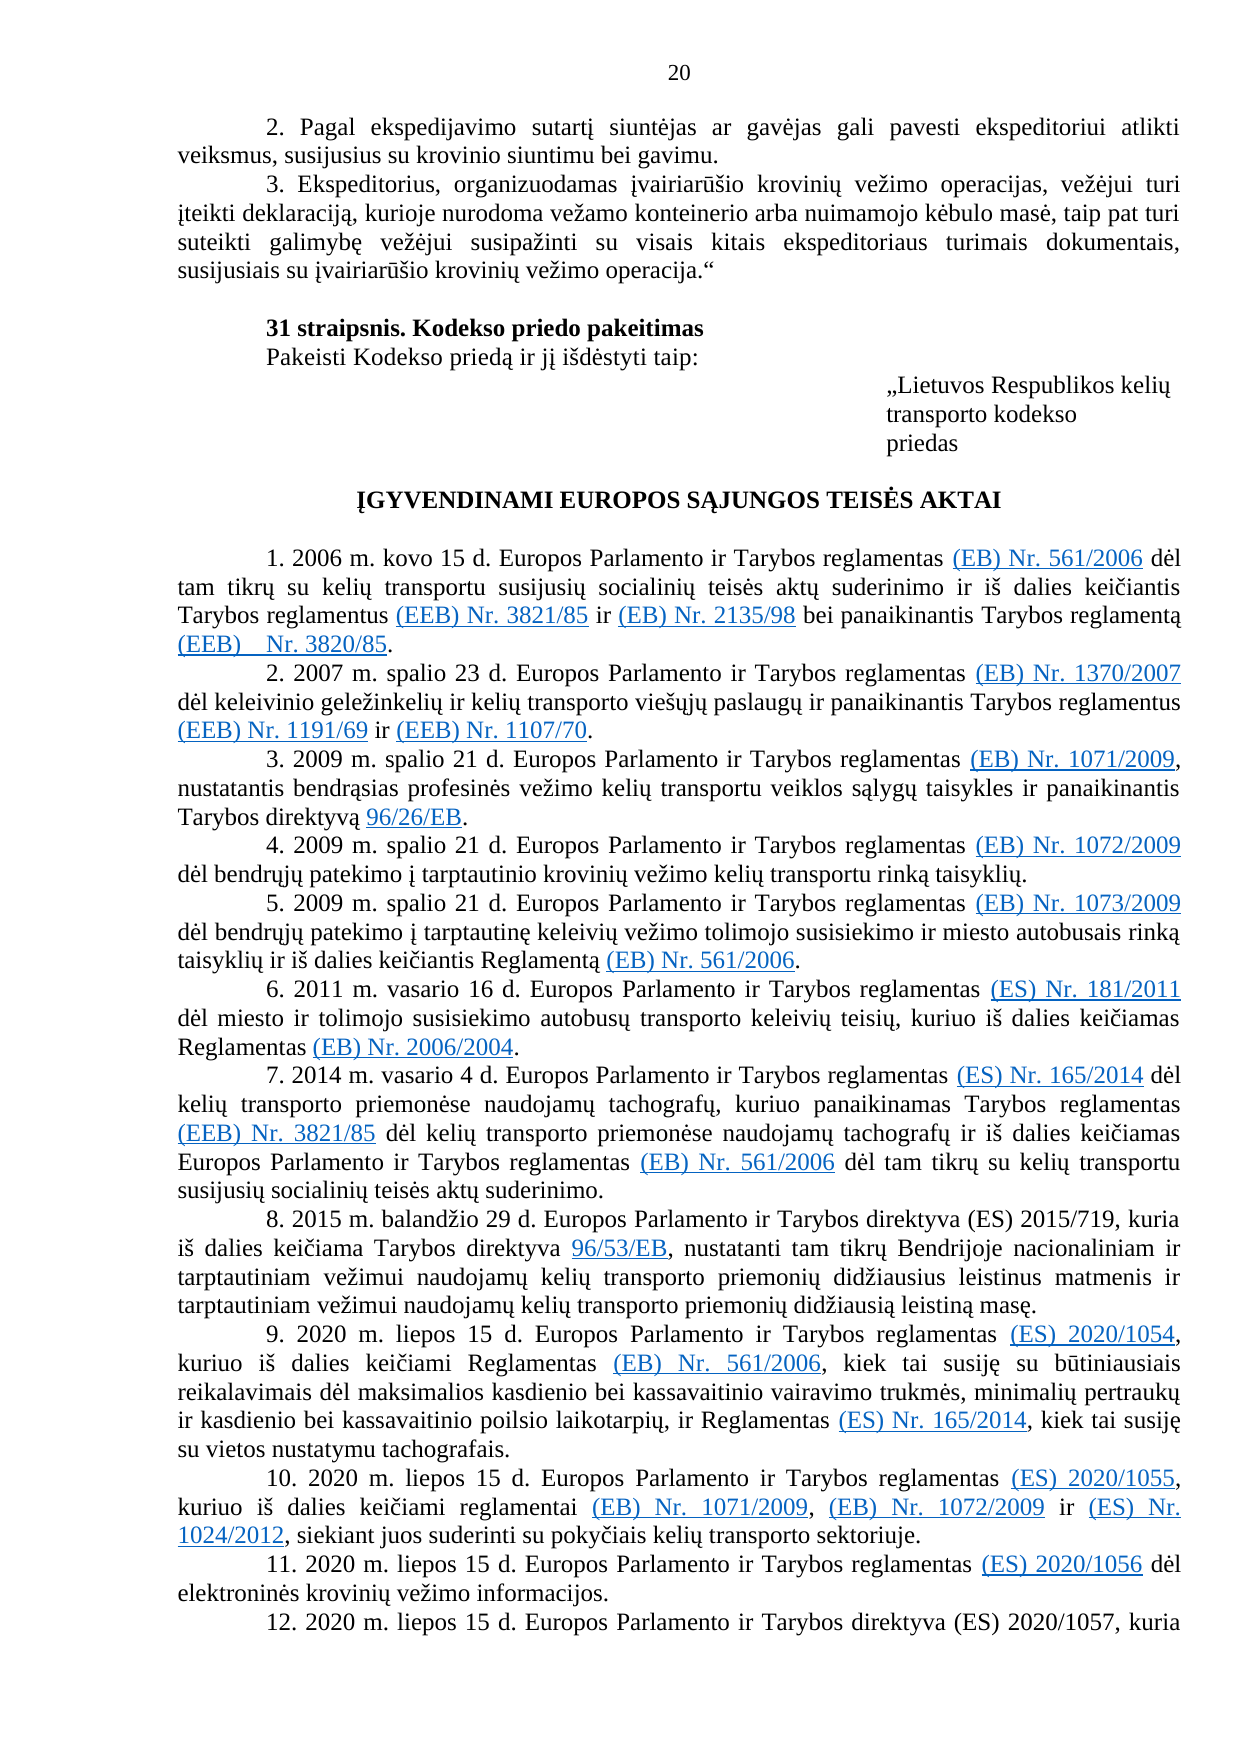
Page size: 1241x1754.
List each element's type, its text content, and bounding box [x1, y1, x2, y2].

text 7. 2014 m. vasario 4 d. Europos Parlamento ir Tarybos reglamentas (ES) Nr. 165/2014 dėl kelių transporto priemonėse naudojamų tachografų, kuriuo panaikinamas Tarybos reglamentas (EEB) Nr. 3821/85 dėl kelių transporto priemonėse naudojamų tachografų ir iš dalies keičiamas Europos Parlamento ir Tarybos reglamentas (EB) Nr. 561/2006 dėl tam tikrų su kelių transportu susijusių socialinių teisės aktų suderinimo. [177, 1061, 1181, 1204]
text 11. 2020 m. liepos 15 d. Europos Parlamento ir Tarybos reglamentas (ES) 2020/1056 dėl elektroninės krovinių vežimo informacijos. [177, 1549, 1181, 1607]
text 8. 2015 m. balandžio 29 d. Europos Parlamento ir Tarybos direktyva (ES) 2015/719, kuria iš dalies keičiama Tarybos direktyva 96/53/EB, nustatanti tam tikrų Bendrijoje nacionaliniam ir tarptautiniam vežimui naudojamų kelių transporto priemonių didžiausius leistinus matmenis ir tarptautiniam vežimui naudojamų kelių transporto priemonių didžiausią leistiną masę. [177, 1204, 1181, 1319]
text 31 straipsnis. Kodekso priedo pakeitimas [177, 313, 1181, 342]
text 9. 2020 m. liepos 15 d. Europos Parlamento ir Tarybos reglamentas (ES) 2020/1054, kuriuo iš dalies keičiami Reglamentas (EB) Nr. 561/2006, kiek tai susiję su būtiniausiais reikalavimais dėl maksimalios kasdienio bei kassavaitinio vairavimo trukmės, minimalių pertraukų ir kasdienio bei kassavaitinio poilsio laikotarpių, ir Reglamentas (ES) Nr. 165/2014, kiek tai susiję su vietos nustatymu tachografais. [177, 1319, 1181, 1463]
text ĮGYVENDINAMI EUROPOS SĄJUNGOS TEISĖS AKTAI [177, 486, 1181, 514]
text 3. 2009 m. spalio 21 d. Europos Parlamento ir Tarybos reglamentas (EB) Nr. 1071/2009, nustatantis bendrąsias profesinės vežimo kelių transportu veiklos sąlygų taisykles ir panaikinantis Tarybos direktyvą 96/26/EB. [177, 744, 1181, 831]
text 4. 2009 m. spalio 21 d. Europos Parlamento ir Tarybos reglamentas (EB) Nr. 1072/2009 dėl bendrųjų patekimo į tarptautinio krovinių vežimo kelių transportu rinką taisyklių. [177, 831, 1181, 888]
text 12. 2020 m. liepos 15 d. Europos Parlamento ir Tarybos direktyva (ES) 2020/1057, kuria [177, 1607, 1181, 1636]
text 2. Pagal ekspedijavimo sutartį siuntėjas ar gavėjas gali pavesti ekspeditoriui atlikti veiksmus, susijusius su krovinio siuntimu bei gavimu. [177, 112, 1181, 169]
text priedas [886, 428, 1181, 457]
text „Lietuvos Respublikos kelių [886, 371, 1181, 399]
text 6. 2011 m. vasario 16 d. Europos Parlamento ir Tarybos reglamentas (ES) Nr. 181/2011 dėl miesto ir tolimojo susisiekimo autobusų transporto keleivių teisių, kuriuo iš dalies keičiamas Reglamentas (EB) Nr. 2006/2004. [177, 974, 1181, 1061]
text 2. 2007 m. spalio 23 d. Europos Parlamento ir Tarybos reglamentas (EB) Nr. 1370/2007 dėl keleivinio geležinkelių ir kelių transporto viešųjų paslaugų ir panaikinantis Tarybos reglamentus (EEB) Nr. 1191/69 ir (EEB) Nr. 1107/70. [177, 658, 1181, 744]
text transporto kodekso [886, 399, 1181, 428]
text 10. 2020 m. liepos 15 d. Europos Parlamento ir Tarybos reglamentas (ES) 2020/1055, kuriuo iš dalies keičiami reglamentai (EB) Nr. 1071/2009, (EB) Nr. 1072/2009 ir (ES) Nr. 1024/2012, siekiant juos suderinti su pokyčiais kelių transporto sektoriuje. [177, 1463, 1181, 1549]
text 5. 2009 m. spalio 21 d. Europos Parlamento ir Tarybos reglamentas (EB) Nr. 1073/2009 dėl bendrųjų patekimo į tarptautinę keleivių vežimo tolimojo susisiekimo ir miesto autobusais rinką taisyklių ir iš dalies keičiantis Reglamentą (EB) Nr. 561/2006. [177, 888, 1181, 974]
text Pakeisti Kodekso priedą ir jį išdėstyti taip: [177, 342, 1181, 371]
text 1. 2006 m. kovo 15 d. Europos Parlamento ir Tarybos reglamentas (EB) Nr. 561/2006 dėl tam tikrų su kelių transportu susijusių socialinių teisės aktų suderinimo ir iš dalies keičiantis Tarybos reglamentus (EEB) Nr. 3821/85 ir (EB) Nr. 2135/98 bei panaikinantis Tarybos reglamentą (EEB) Nr. 3820/85. [177, 543, 1181, 658]
text 3. Ekspeditorius, organizuodamas įvairiarūšio krovinių vežimo operacijas, vežėjui turi įteikti deklaraciją, kurioje nurodoma vežamo konteinerio arba nuimamojo kėbulo masė, taip pat turi suteikti galimybę vežėjui susipažinti su visais kitais ekspeditoriaus turimais dokumentais, susijusiais su įvairiarūšio krovinių vežimo operacija.“ [177, 169, 1181, 284]
